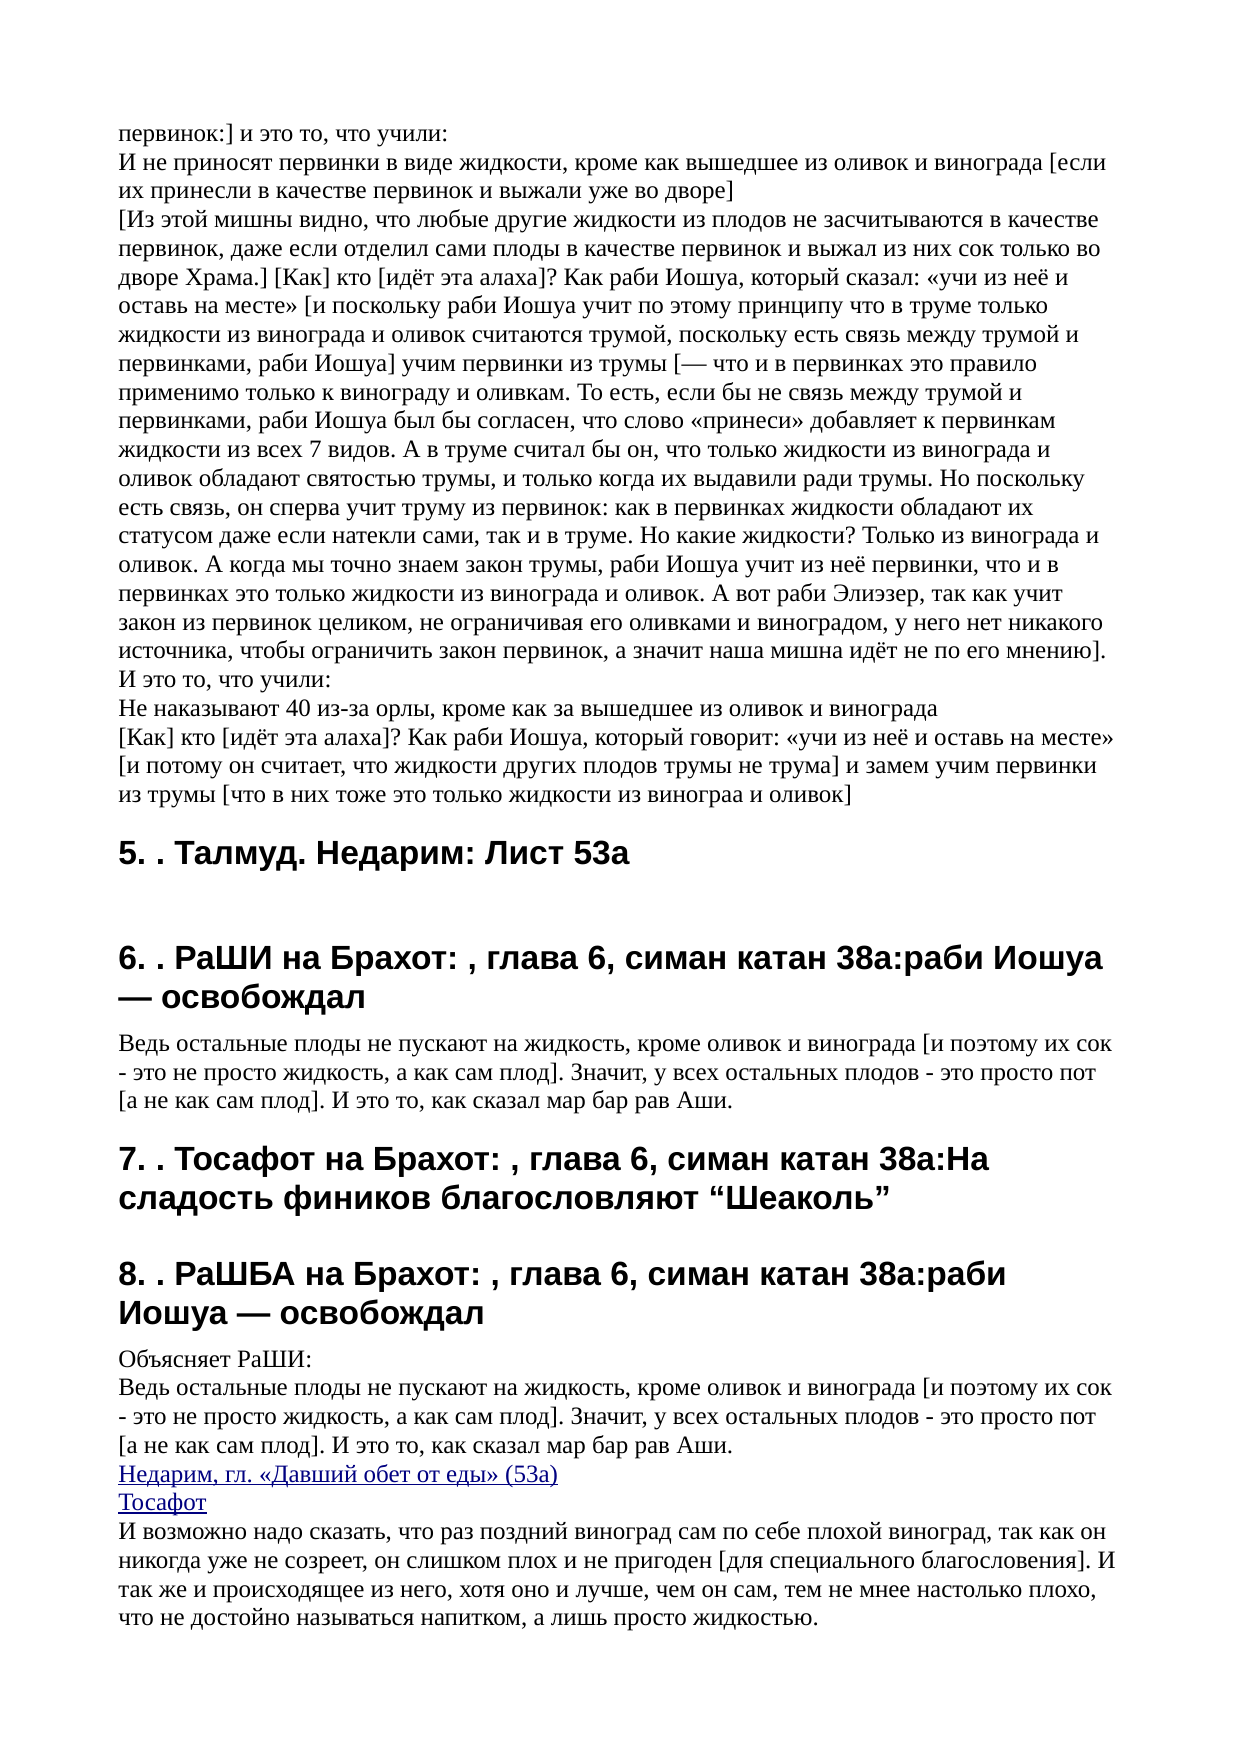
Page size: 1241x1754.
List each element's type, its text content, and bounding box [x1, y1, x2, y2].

text [Как] кто [идёт эта алаха]? Как раби Иошуа, который говорит: «учи из неё и оставь на месте» [и потому он считает, что жидкости других плодов трумы не трума] и замем учим первинки из трумы [что в них тоже это только жидкости из винограа и оливок] [118, 866, 1122, 952]
text И возможно надо сказать, что раз поздний виноград сам по себе плохой виноград, так как он никогда уже не созреет, он слишком плох и не пригоден [для специального благословения]. И так же и происходящее из него, хотя оно и лучше, чем он сам, тем не мнее настолько плохо, что не достойно называться напитком, а лишь просто жидкостью. [118, 1383, 1122, 1498]
text [Получается, что раби Элиэзер и раби Иошуа спорят о том, обладают ли жидкости других плодов трумы (кроме винограда и оливок) статусом трумы. По раби Элиэзеру - да, по раби Иошуа - нет.] В чём их спор? [Мы же сказали выше, что трума связана с первинками и получается что раби Элиэзер прав!] [118, 118, 1122, 233]
text [Из этой мишны видно, что любые другие жидкости из плодов не засчитываются в качестве первинок, даже если отделил сами плоды в качестве первинок и выжал из них сок только во дворе Храма.] [Как] кто [идёт эта алаха]? Как раби Иошуа, который сказал: «учи из неё и оставь на месте» [и поскольку раби Иошуа учит по этому принципу что в труме только жидкости из винограда и оливок считаются трумой, поскольку есть связь между трумой и первинками, раби Иошуа] учим первинки из трумы [— что и в первинках это правило применимо только к винограду и оливкам. То есть, если бы не связь между трумой и первинками, раби Иошуа был бы согласен, что слово «принеси» добавляет к первинкам жидкости из всех 7 видов. А в труме считал бы он, что только жидкости из винограда и оливок обладают святостью трумы, и только когда их выдавили ради трумы. Но поскольку есть связь, он сперва учит труму из первинок: как в первинках жидкости обладают их статусом даже если натекли сами, так и в труме. Но какие жидкости? Только из винограда и оливок. А когда мы точно знаем закон трумы, раби Иошуа учит из неё первинки, что и в первинках это только жидкости из винограда и оливок. А вот раби Элиэзер, так как учит закон из первинок целиком, не ограничивая его оливками и виноградом, у него нет никакого источника, чтобы ограничить закон первинок, а значит наша мишна идёт не по его мнению]. [118, 348, 1122, 808]
subtitle . Талмуд. Недарим: Лист 53a [118, 952, 1122, 981]
text И это то, что учили: [118, 808, 1122, 837]
subtitle . Тосафот на Брахот: , глава 6, симан катан 38a:На сладость фиников благословляют “Шеаколь” [118, 1124, 1122, 1182]
text учим труму из первинок [118, 1498, 1122, 1527]
text И не приносят первинки в виде жидкости, кроме как вышедшее из оливок и винограда [если их принесли в качестве первинок и выжали уже во дворе] [118, 291, 1122, 348]
text Тосафот [118, 1354, 1122, 1383]
text Ведь остальные плоды не пускают на жидкость, кроме оливок и винограда [и поэтому их сок - это не просто жидкость, а как сам плод]. Значит, у всех остальных плодов - это просто пот [а не как сам плод]. И это то, как сказал мар бар рав Аши. [118, 1038, 1122, 1124]
subtitle . РаШИ на Брахот: , глава 6, симан катан 38a:раби Иошуа — освобождал [118, 1009, 1122, 1038]
text Ведь остальные плоды не пускают на жидкость, кроме оливок и винограда [и поэтому их сок - это не просто жидкость, а как сам плод]. Значит, у всех остальных плодов - это просто пот [а не как сам плод]. И это то, как сказал мар бар рав Аши. [118, 1239, 1122, 1326]
text Объясняет РаШИ: [118, 1211, 1122, 1239]
text Но всё же на сладость фиников может быть как говорит гаон, благословенной памяти, так как «дваш» написано в главе, а не «финики», так может быть и на сладость благословляет «борей при аэц» а в конце «меайн шалош» — на сладость, которая натекла сама. [118, 1549, 1122, 1636]
subtitle . РаШБА на Брахот: , глава 6, симан катан 38a:раби Иошуа — освобождал [118, 1182, 1122, 1211]
text [Согласно этому объяснению Гемора объясняет следующую мишну в трактате Трума на тему первинок:] и это то, что учили: [118, 233, 1122, 291]
text Недарим, гл. «Давший обет от еды» (53а) [118, 1326, 1122, 1354]
text Не наказывают 40 из-за орлы, кроме как за вышедшее из оливок и винограда [118, 837, 1122, 866]
